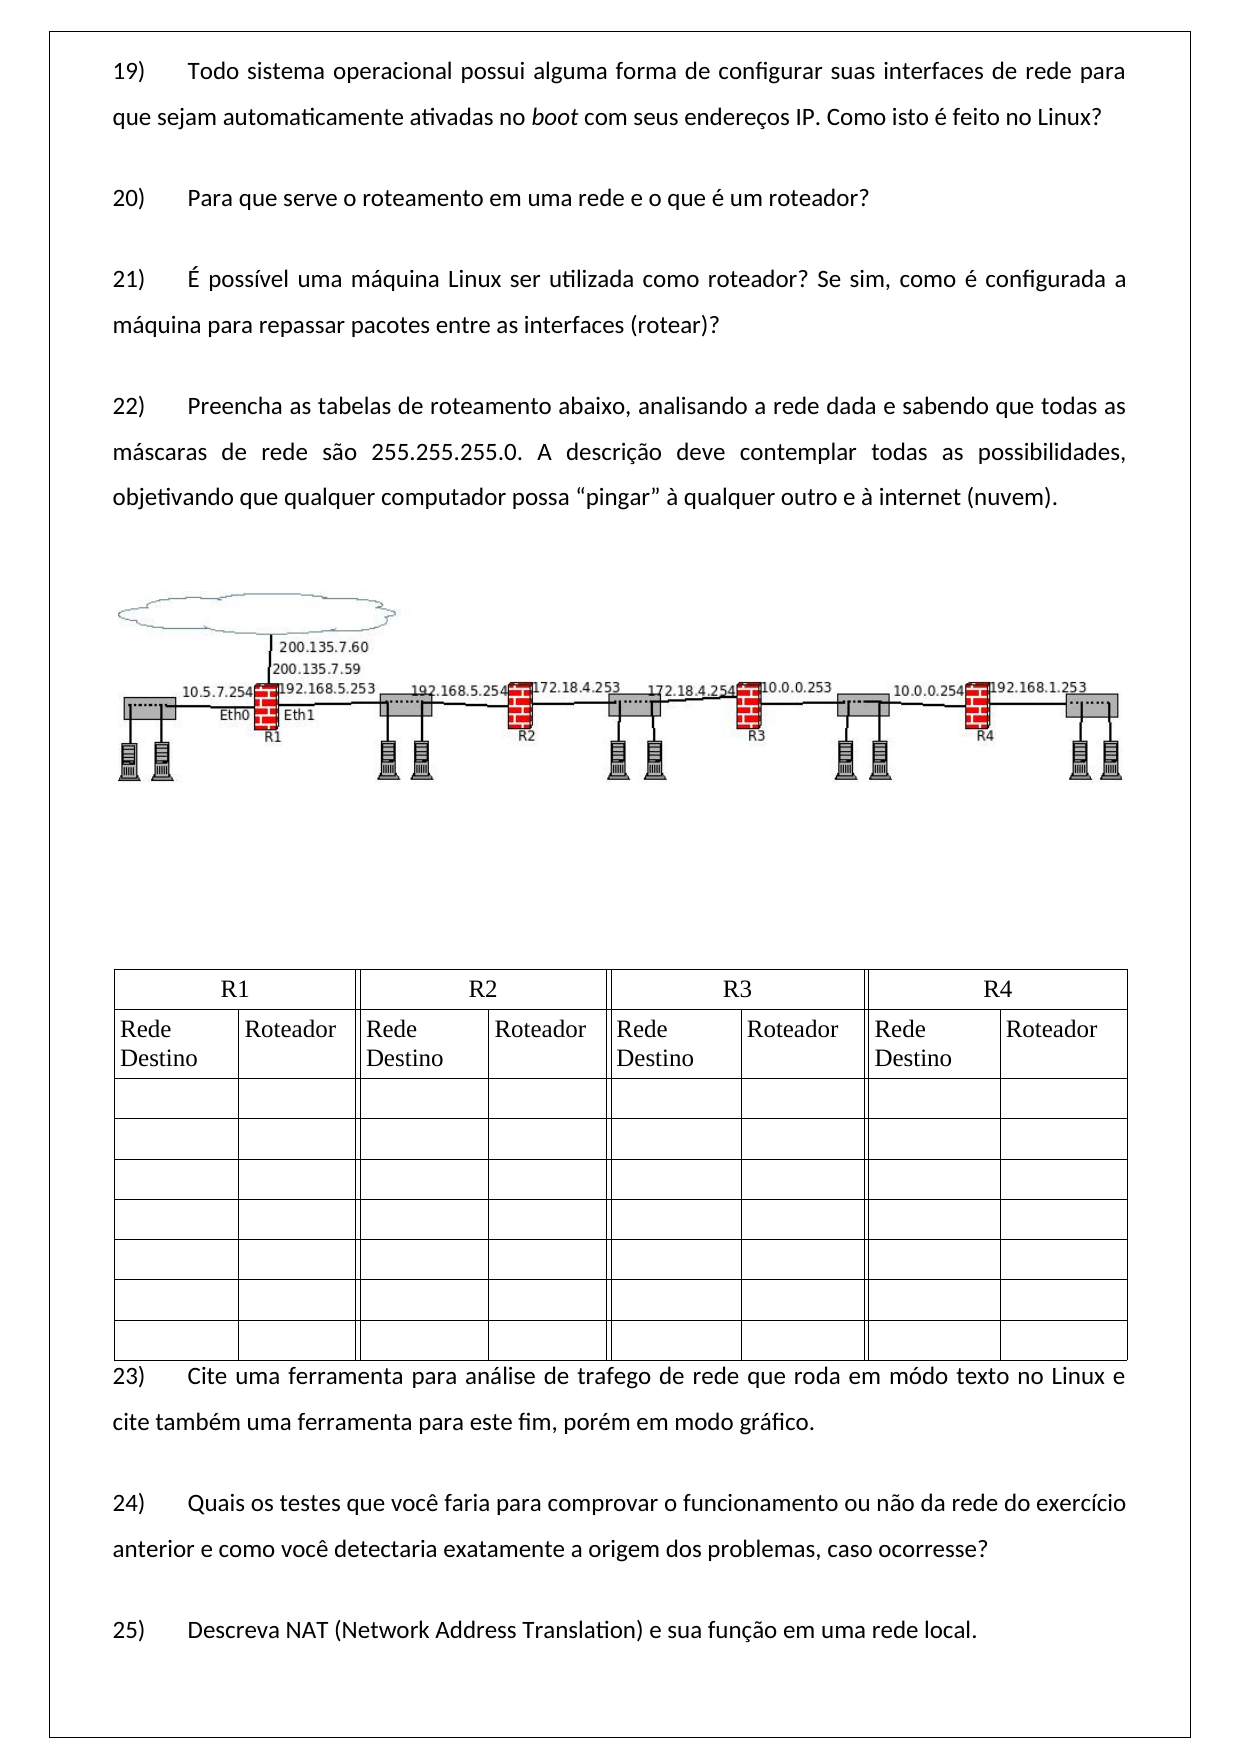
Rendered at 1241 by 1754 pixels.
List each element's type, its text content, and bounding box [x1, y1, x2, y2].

list Para que serve o roteamento em uma rede e o que é um roteador? [112, 182, 1128, 213]
table_cell [115, 1200, 238, 1239]
table_cell [869, 1200, 1000, 1239]
table_cell Roteador [742, 1010, 864, 1078]
table_cell [356, 1280, 360, 1320]
table_header R1 [115, 970, 355, 1009]
table_cell [612, 1079, 741, 1118]
table_cell [489, 1119, 606, 1158]
table_cell [869, 1119, 1000, 1158]
table_cell [356, 1160, 360, 1199]
table_cell [742, 1119, 864, 1158]
table_cell [489, 1240, 606, 1279]
table_cell [239, 1280, 355, 1320]
table_cell [489, 1321, 606, 1360]
table_cell [612, 1240, 741, 1279]
table_cell Roteador [1001, 1010, 1127, 1078]
table_cell [1001, 1200, 1127, 1239]
table_cell Rede Destino [361, 1010, 488, 1078]
table_cell Roteador [239, 1010, 355, 1078]
table_cell [489, 1160, 606, 1199]
table_cell [239, 1321, 355, 1360]
table_cell [869, 1280, 1000, 1320]
table_cell [612, 1321, 741, 1360]
list É possível uma máquina Linux ser utilizada como roteador? Se sim, como é configurada a máquina para repassar pacotes entre as interfaces (rotear)? [112, 263, 1128, 339]
picture [118, 591, 1123, 811]
table_cell [239, 1079, 355, 1118]
table_cell [356, 1119, 360, 1158]
table_cell [607, 1240, 611, 1279]
table_cell Rede Destino [115, 1010, 238, 1078]
table_cell [115, 1160, 238, 1199]
table_cell [356, 1010, 360, 1078]
table_header R2 [361, 970, 606, 1009]
table_cell [356, 1079, 360, 1118]
table_cell [361, 1240, 488, 1279]
table_cell [489, 1280, 606, 1320]
table_cell Roteador [489, 1010, 606, 1078]
table_cell [361, 1200, 488, 1239]
table_cell [607, 1119, 611, 1158]
table_cell [742, 1079, 864, 1118]
table_cell [361, 1119, 488, 1158]
table_cell [612, 1119, 741, 1158]
table_header [607, 970, 611, 1009]
table_cell [1001, 1280, 1127, 1320]
table_cell [115, 1079, 238, 1118]
table_cell [607, 1280, 611, 1320]
table_cell [607, 1160, 611, 1199]
table_cell [607, 1200, 611, 1239]
table_cell [239, 1119, 355, 1158]
table_cell [1001, 1079, 1127, 1118]
list Preencha as tabelas de roteamento abaixo, analisando a rede dada e sabendo que todas as máscaras de rede são 255.255.255.0. A descrição deve contemplar todas as possibilidades, objetivando que qualquer computador possa “pingar” à qualquer outro e à internet (nuvem). [112, 390, 1128, 512]
table_cell [742, 1160, 864, 1199]
table_cell [742, 1321, 864, 1360]
table_cell [607, 1321, 611, 1360]
table_header [356, 970, 360, 1009]
table_header R3 [612, 970, 864, 1009]
table_cell [115, 1240, 238, 1279]
table_cell [1001, 1119, 1127, 1158]
table_cell [1001, 1240, 1127, 1279]
table_cell [356, 1200, 360, 1239]
table_cell [607, 1010, 611, 1078]
table_cell [239, 1200, 355, 1239]
table_cell [869, 1321, 1000, 1360]
table_cell [1001, 1160, 1127, 1199]
table_cell [869, 1160, 1000, 1199]
list Cite uma ferramenta para análise de trafego de rede que roda em módo texto no Linux e cite também uma ferramenta para este fim, porém em modo gráfico. [112, 1360, 1128, 1436]
table_header R4 [869, 970, 1127, 1009]
table_cell [742, 1240, 864, 1279]
table_cell Rede Destino [869, 1010, 1000, 1078]
table_cell [356, 1321, 360, 1360]
table_cell [742, 1280, 864, 1320]
table_cell [361, 1079, 488, 1118]
table_cell [361, 1321, 488, 1360]
table_cell [607, 1079, 611, 1118]
table_cell [239, 1160, 355, 1199]
table_cell [356, 1240, 360, 1279]
table_cell Rede Destino [612, 1010, 741, 1078]
table_cell [489, 1079, 606, 1118]
table_cell [361, 1280, 488, 1320]
table_cell [115, 1280, 238, 1320]
list Quais os testes que você faria para comprovar o funcionamento ou não da rede do exercício anterior e como você detectaria exatamente a origem dos problemas, caso ocorresse? [112, 1487, 1128, 1563]
list Descreva NAT (Network Address Translation) e sua função em uma rede local. [112, 1614, 1128, 1644]
table_cell [742, 1200, 864, 1239]
table_cell [115, 1321, 238, 1360]
table_cell [361, 1160, 488, 1199]
table_cell [489, 1200, 606, 1239]
table_cell [612, 1200, 741, 1239]
table_cell [239, 1240, 355, 1279]
list Todo sistema operacional possui alguma forma de configurar suas interfaces de rede para que sejam automaticamente ativadas no boot com seus endereços IP. Como isto é feito no Linux? [112, 55, 1128, 131]
table_cell [612, 1280, 741, 1320]
table_cell [869, 1079, 1000, 1118]
table_cell [612, 1160, 741, 1199]
table_cell [869, 1240, 1000, 1279]
table_cell [1001, 1321, 1127, 1360]
table_cell [115, 1119, 238, 1158]
